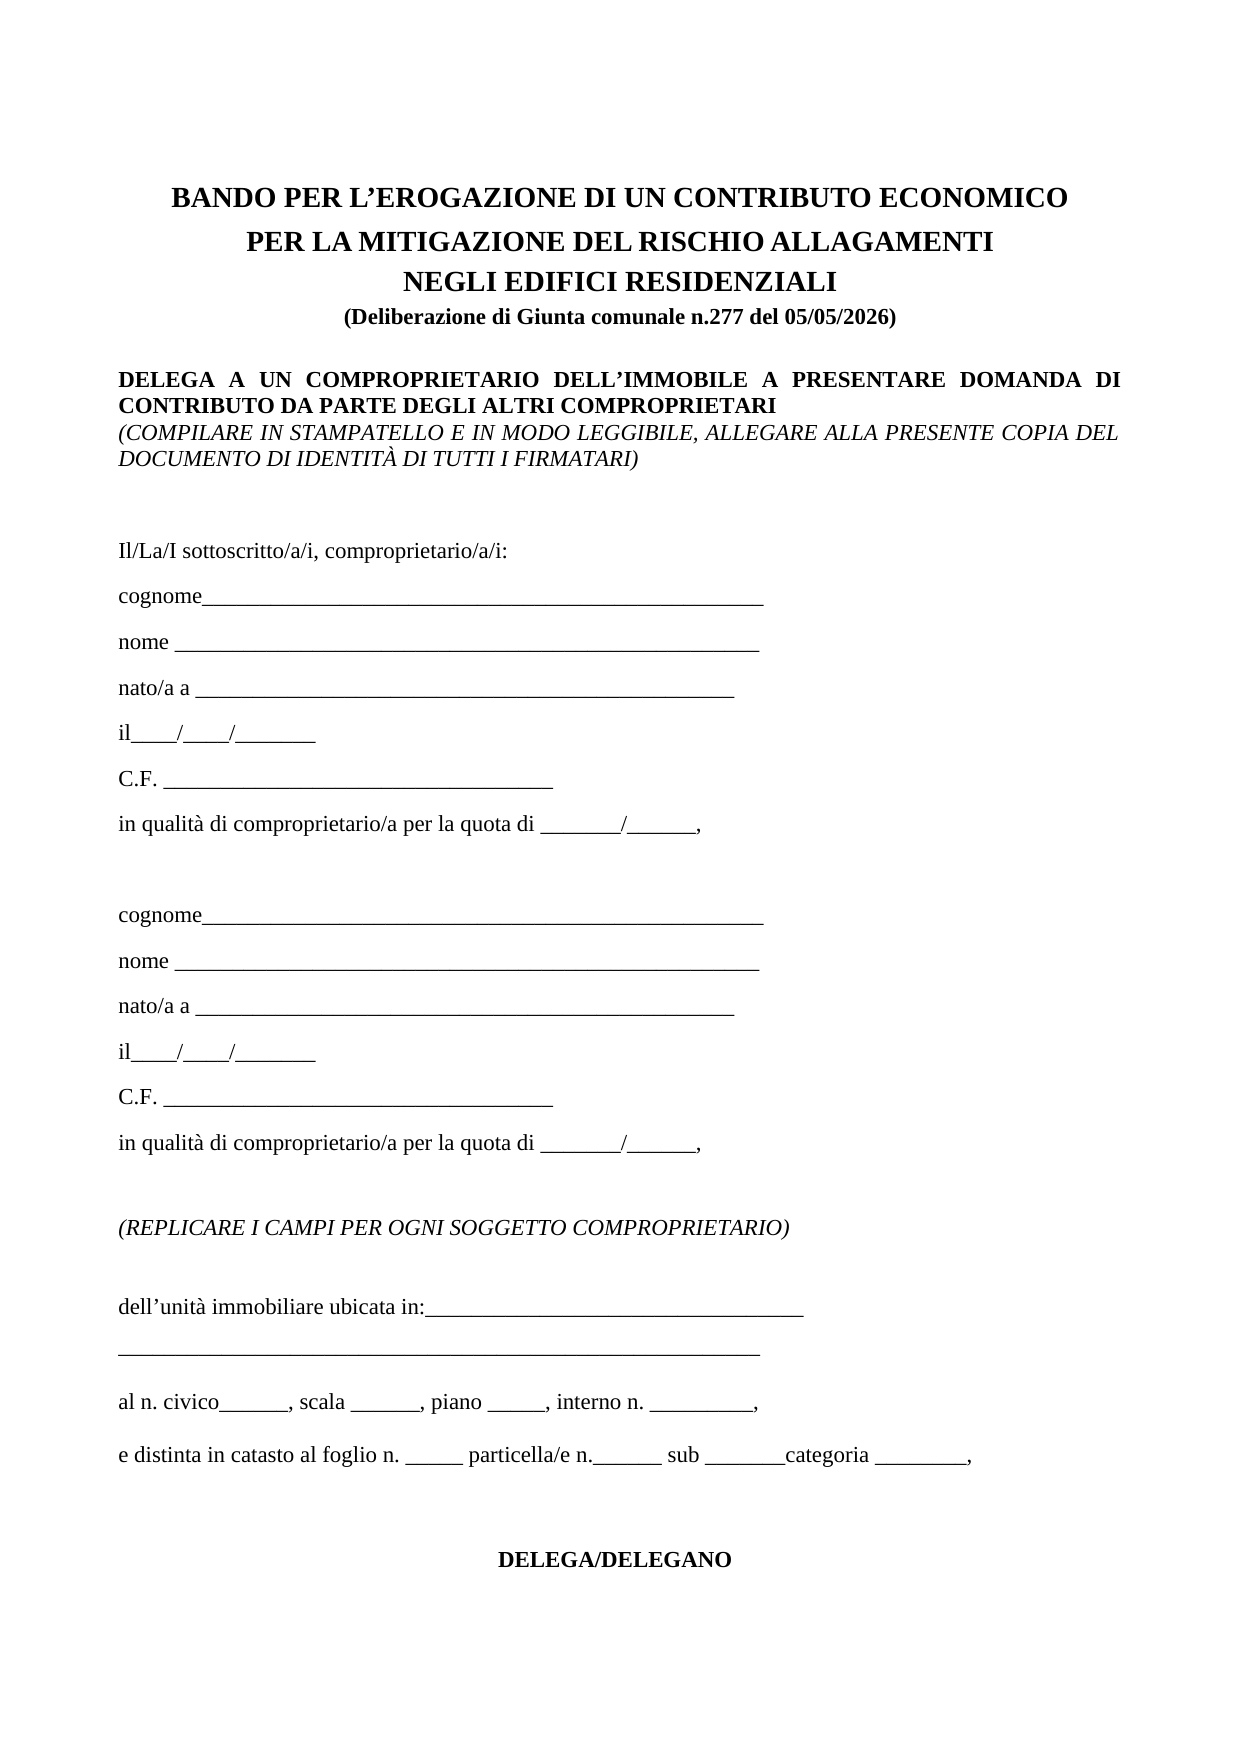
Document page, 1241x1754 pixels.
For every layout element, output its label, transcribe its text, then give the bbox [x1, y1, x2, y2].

text al n. civico______, scala ______, piano _____, interno n. _________, [118, 1388, 1111, 1415]
text nato/a a _______________________________________________ [118, 992, 1122, 1019]
text in qualità di comproprietario/a per la quota di _______/______, [118, 810, 1122, 837]
text DELEGA/DELEGANO [118, 1547, 1112, 1573]
text PER LA MITIGAZIONE DEL RISCHIO ALLAGAMENTI [118, 224, 1122, 258]
text DELEGA A UN COMPROPRIETARIO DELL’IMMOBILE A PRESENTARE DOMANDA DI CONTRIBUTO DA PARTE DEGLI ALTRI COMPROPRIETARI [118, 366, 1122, 418]
text ________________________________________________________ [118, 1332, 1122, 1359]
text in qualità di comproprietario/a per la quota di _______/______, [118, 1129, 1122, 1155]
text Il/La/I sottoscritto/a/i, comproprietario/a/i: [118, 537, 1122, 563]
text dell’unità immobiliare ubicata in:_________________________________ [118, 1293, 1122, 1319]
text BANDO PER L’EROGAZIONE DI UN CONTRIBUTO ECONOMICO [118, 180, 1122, 213]
text e distinta in catasto al foglio n. _____ particella/e n.______ sub _______categoria ________, [118, 1441, 1111, 1467]
text il____/____/_______ [118, 719, 1122, 746]
text (REPLICARE I CAMPI PER OGNI SOGGETTO COMPROPRIETARIO) [118, 1214, 1122, 1240]
text C.F. __________________________________ [118, 1083, 1122, 1110]
text nome ___________________________________________________ [118, 628, 1122, 654]
text il____/____/_______ [118, 1038, 1122, 1064]
text cognome_________________________________________________ [118, 901, 1122, 928]
text nato/a a _______________________________________________ [118, 674, 1122, 700]
text (COMPILARE IN STAMPATELLO E IN MODO LEGGIBILE, ALLEGARE ALLA PRESENTE COPIA DEL DOCUMENTO DI IDENTITÀ DI TUTTI I FIRMATARI) [118, 418, 1122, 471]
text (Deliberazione di Giunta comunale n.277 del 05/05/2026) [118, 303, 1122, 330]
text nome ___________________________________________________ [118, 947, 1122, 973]
text cognome_________________________________________________ [118, 583, 1122, 609]
text NEGLI EDIFICI RESIDENZIALI [118, 264, 1122, 297]
text C.F. __________________________________ [118, 765, 1122, 791]
